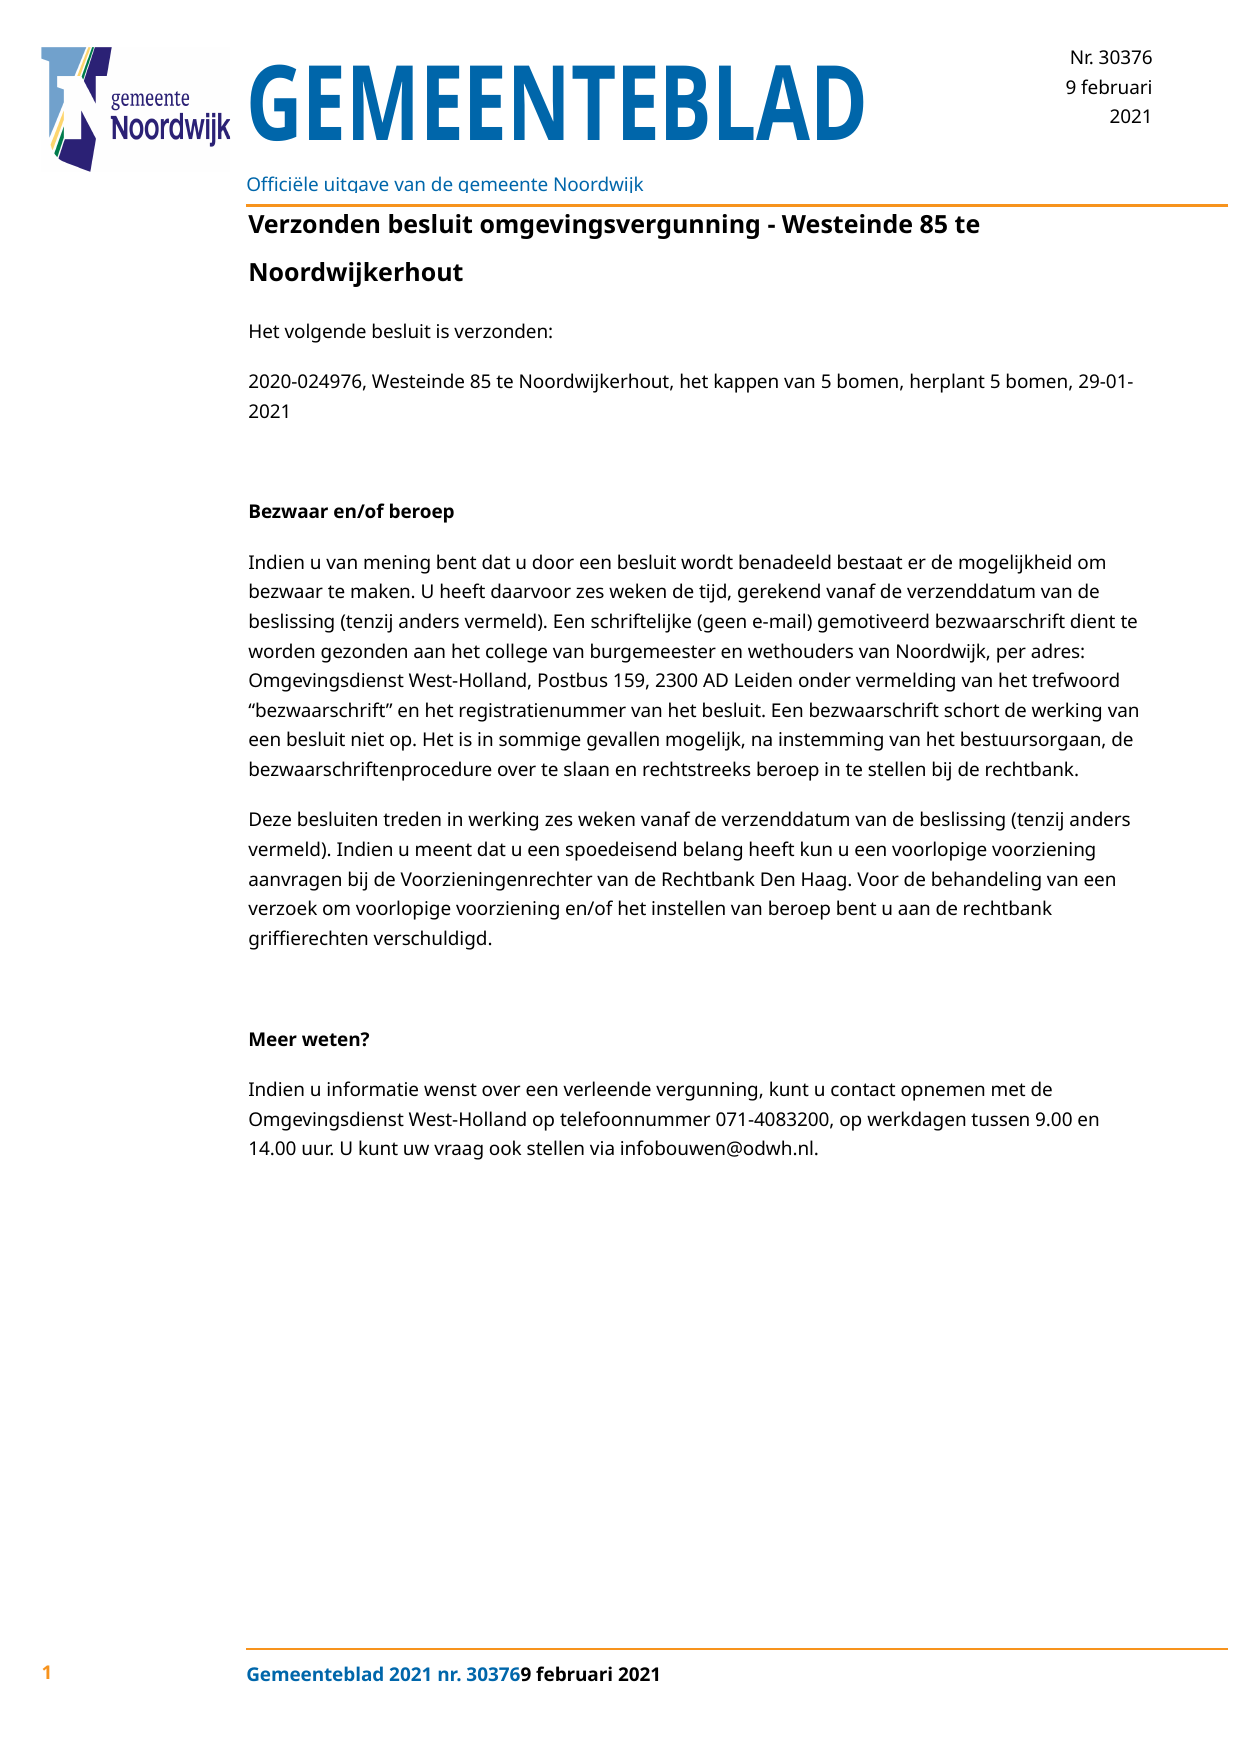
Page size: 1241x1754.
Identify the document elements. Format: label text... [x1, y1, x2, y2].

picture [41, 47, 231, 172]
text Het volgende besluit is verzonden: [248, 318, 1152, 344]
text Indien u informatie wenst over een verleende vergunning, kunt u contact opnemen met de Omgevingsdienst West-Holland op telefoonnummer 071-4083200, op werkdagen tussen 9.00 en 14.00 uur. U kunt uw vraag ook stellen via infobouwen@odwh.nl. [248, 1076, 1152, 1161]
text Deze besluiten treden in werking zes weken vanaf de verzenddatum van de beslissing (tenzij anders vermeld). Indien u meent dat u een spoedeisend belang heeft kun u een voorlopige voorziening aanvragen bij de Voorzieningenrechter van de Rechtbank Den Haag. Voor de behandeling van een verzoek om voorlopige voorziening en/of het instellen van beroep bent u aan de rechtbank griffierechten verschuldigd. [248, 807, 1152, 951]
text Verzonden besluit omgevingsvergunning - Westeinde 85 te Noordwijkerhout [248, 207, 1152, 288]
text Bezwaar en/of beroep [248, 499, 1152, 524]
text 2020-024976, Westeinde 85 te Noordwijkerhout, het kappen van 5 bomen, herplant 5 bomen, 29-01-2021 [248, 368, 1152, 424]
text Meer weten? [248, 1026, 1152, 1052]
text Indien u van mening bent dat u door een besluit wordt benadeeld bestaat er de mogelijkheid om bezwaar te maken. U heeft daarvoor zes weken de tijd, gerekend vanaf de verzenddatum van de beslissing (tenzij anders vermeld). Een schriftelijke (geen e-mail) gemotiveerd bezwaarschrift dient te worden gezonden aan het college van burgemeester en wethouders van Noordwijk, per adres: Omgevingsdienst West-Holland, Postbus 159, 2300 AD Leiden onder vermelding van het trefwoord “bezwaarschrift” en het registratienummer van het besluit. Een bezwaarschrift schort de werking van een besluit niet op. Het is in sommige gevallen mogelijk, na instemming van het bestuursorgaan, de bezwaarschriftenprocedure over te slaan en rechtstreeks beroep in te stellen bij de rechtbank. [248, 549, 1152, 782]
